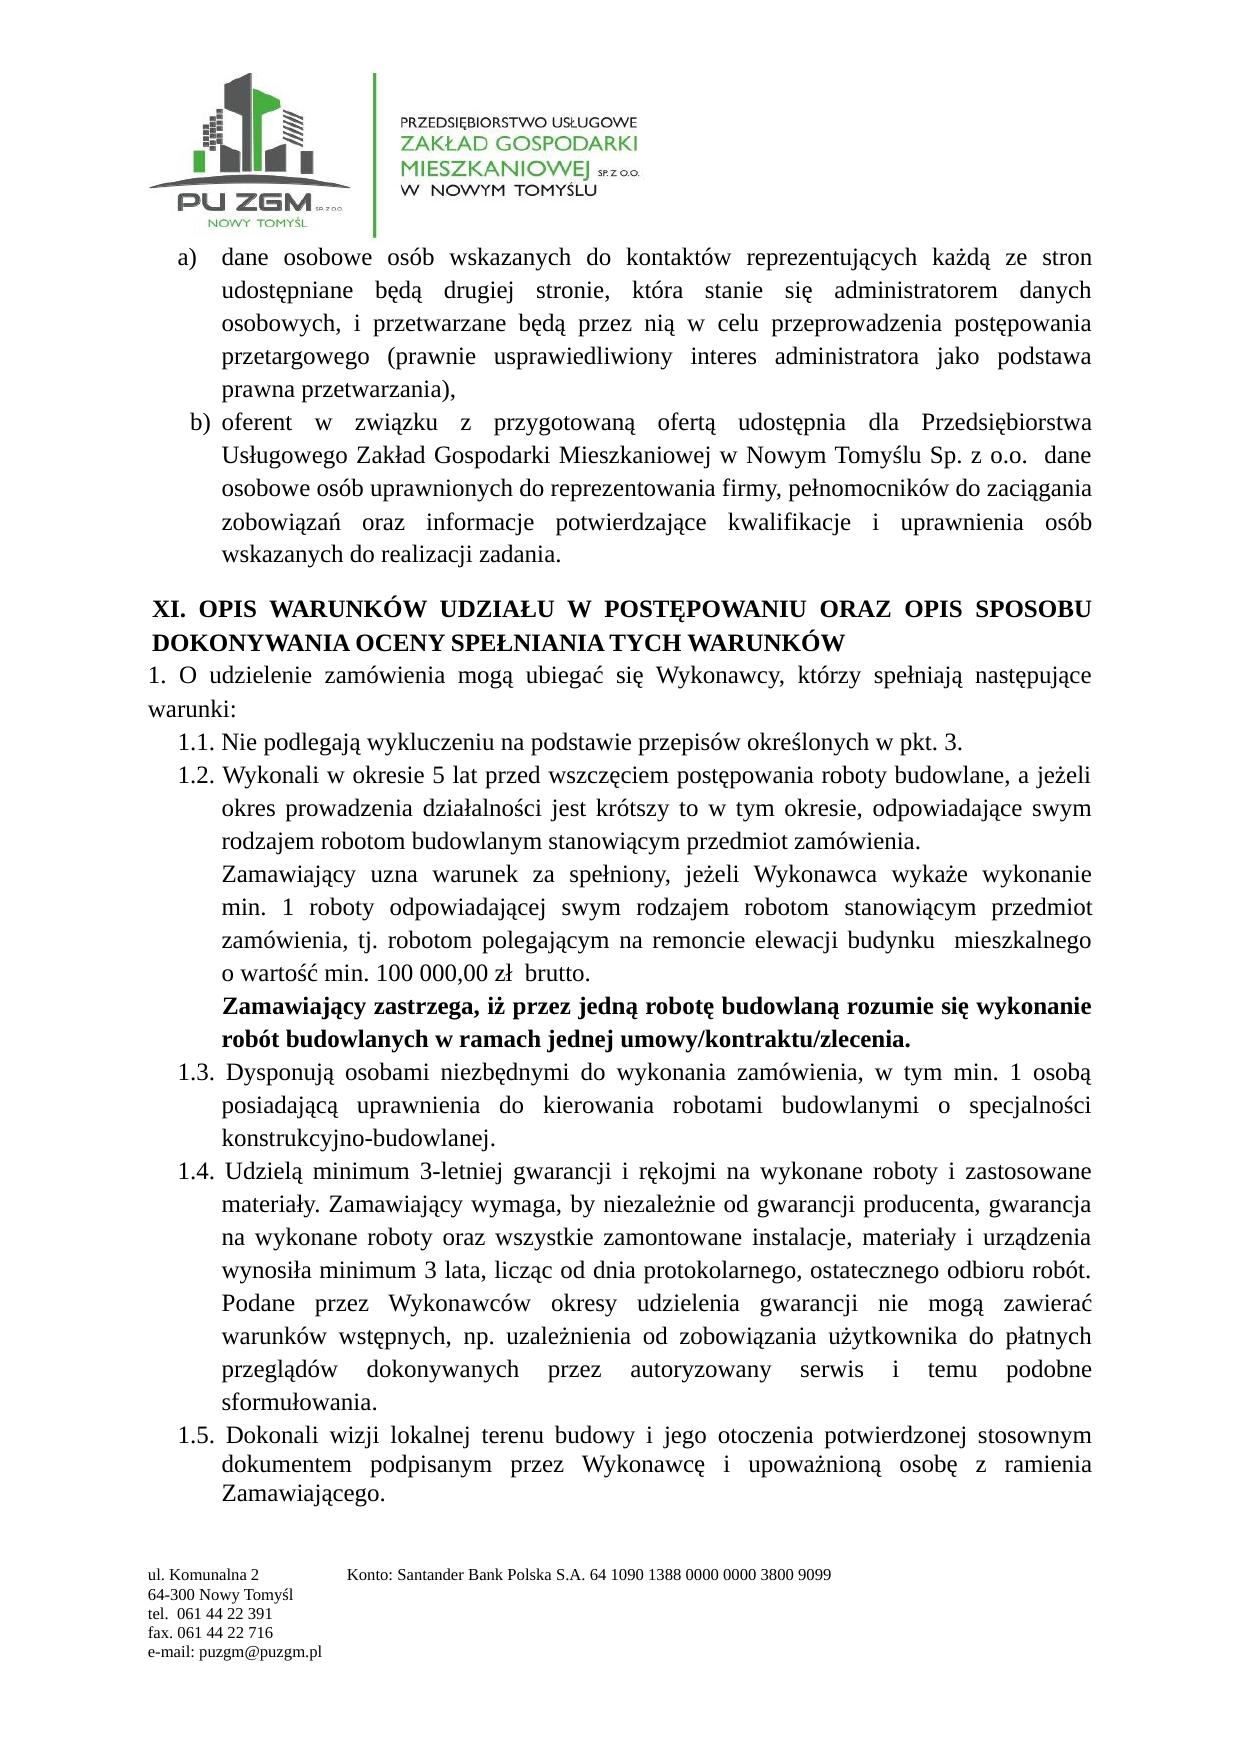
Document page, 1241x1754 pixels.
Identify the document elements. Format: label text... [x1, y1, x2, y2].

text XI. OPIS WARUNKÓW UDZIAŁU W POSTĘPOWANIU ORAZ OPIS SPOSOBU DOKONYWANIA OCENY SPEŁNIANIA TYCH WARUNKÓW [152, 594, 1093, 656]
text Zamawiający uzna warunek za spełniony, jeżeli Wykonawca wykaże wykonanie min. 1 roboty odpowiadającej swym rodzajem robotom stanowiącym przedmiot zamówienia, tj. robotom polegającym na remoncie elewacji budynku mieszkalnego o wartość min. 100 000,00 zł brutto. [177, 859, 1093, 987]
text a) dane osobowe osób wskazanych do kontaktów reprezentujących każdą ze stron udostępniane będą drugiej stronie, która stanie się administratorem danych osobowych, i przetwarzane będą przez nią w celu przeprowadzenia postępowania przetargowego (prawnie usprawiedliwiony interes administratora jako podstawa prawna przetwarzania), [177, 242, 1093, 403]
text 1.2. Wykonali w okresie 5 lat przed wszczęciem postępowania roboty budowlane, a jeżeli okres prowadzenia działalności jest krótszy to w tym okresie, odpowiadające swym rodzajem robotom budowlanym stanowiącym przedmiot zamówienia. [177, 760, 1093, 854]
text 1. O udzielenie zamówienia mogą ubiegać się Wykonawcy, którzy spełniają następujące warunki: [148, 661, 1093, 722]
text 1.3. Dysponują osobami niezbędnymi do wykonania zamówienia, w tym min. 1 osobą posiadającą uprawnienia do kierowania robotami budowlanymi o specjalności konstrukcyjno-budowlanej. [177, 1057, 1093, 1152]
text 1.1. Nie podlegają wykluczeniu na podstawie przepisów określonych w pkt. 3. [177, 727, 1093, 755]
text Zamawiający zastrzega, iż przez jedną robotę budowlaną rozumie się wykonanie robót budowlanych w ramach jednej umowy/kontraktu/zlecenia. [177, 991, 1093, 1053]
text b) oferent w związku z przygotowaną ofertą udostępnia dla Przedsiębiorstwa Usługowego Zakład Gospodarki Mieszkaniowej w Nowym Tomyślu Sp. z o.o. dane osobowe osób uprawnionych do reprezentowania firmy, pełnomocników do zaciągania zobowiązań oraz informacje potwierdzające kwalifikacje i uprawnienia osób wskazanych do realizacji zadania. [177, 407, 1093, 568]
text 1.5. Dokonali wizji lokalnej terenu budowy i jego otoczenia potwierdzonej stosownym dokumentem podpisanym przez Wykonawcę i upoważnioną osobę z ramienia Zamawiającego. [177, 1420, 1093, 1506]
text 1.4. Udzielą minimum 3-letniej gwarancji i rękojmi na wykonane roboty i zastosowane materiały. Zamawiający wymaga, by niezależnie od gwarancji producenta, gwarancja na wykonane roboty oraz wszystkie zamontowane instalacje, materiały i urządzenia wynosiła minimum 3 lata, licząc od dnia protokolarnego, ostatecznego odbioru robót. Podane przez Wykonawców okresy udzielenia gwarancji nie mogą zawierać warunków wstępnych, np. uzależnienia od zobowiązania użytkownika do płatnych przeglądów dokonywanych przez autoryzowany serwis i temu podobne sformułowania. [177, 1156, 1093, 1416]
